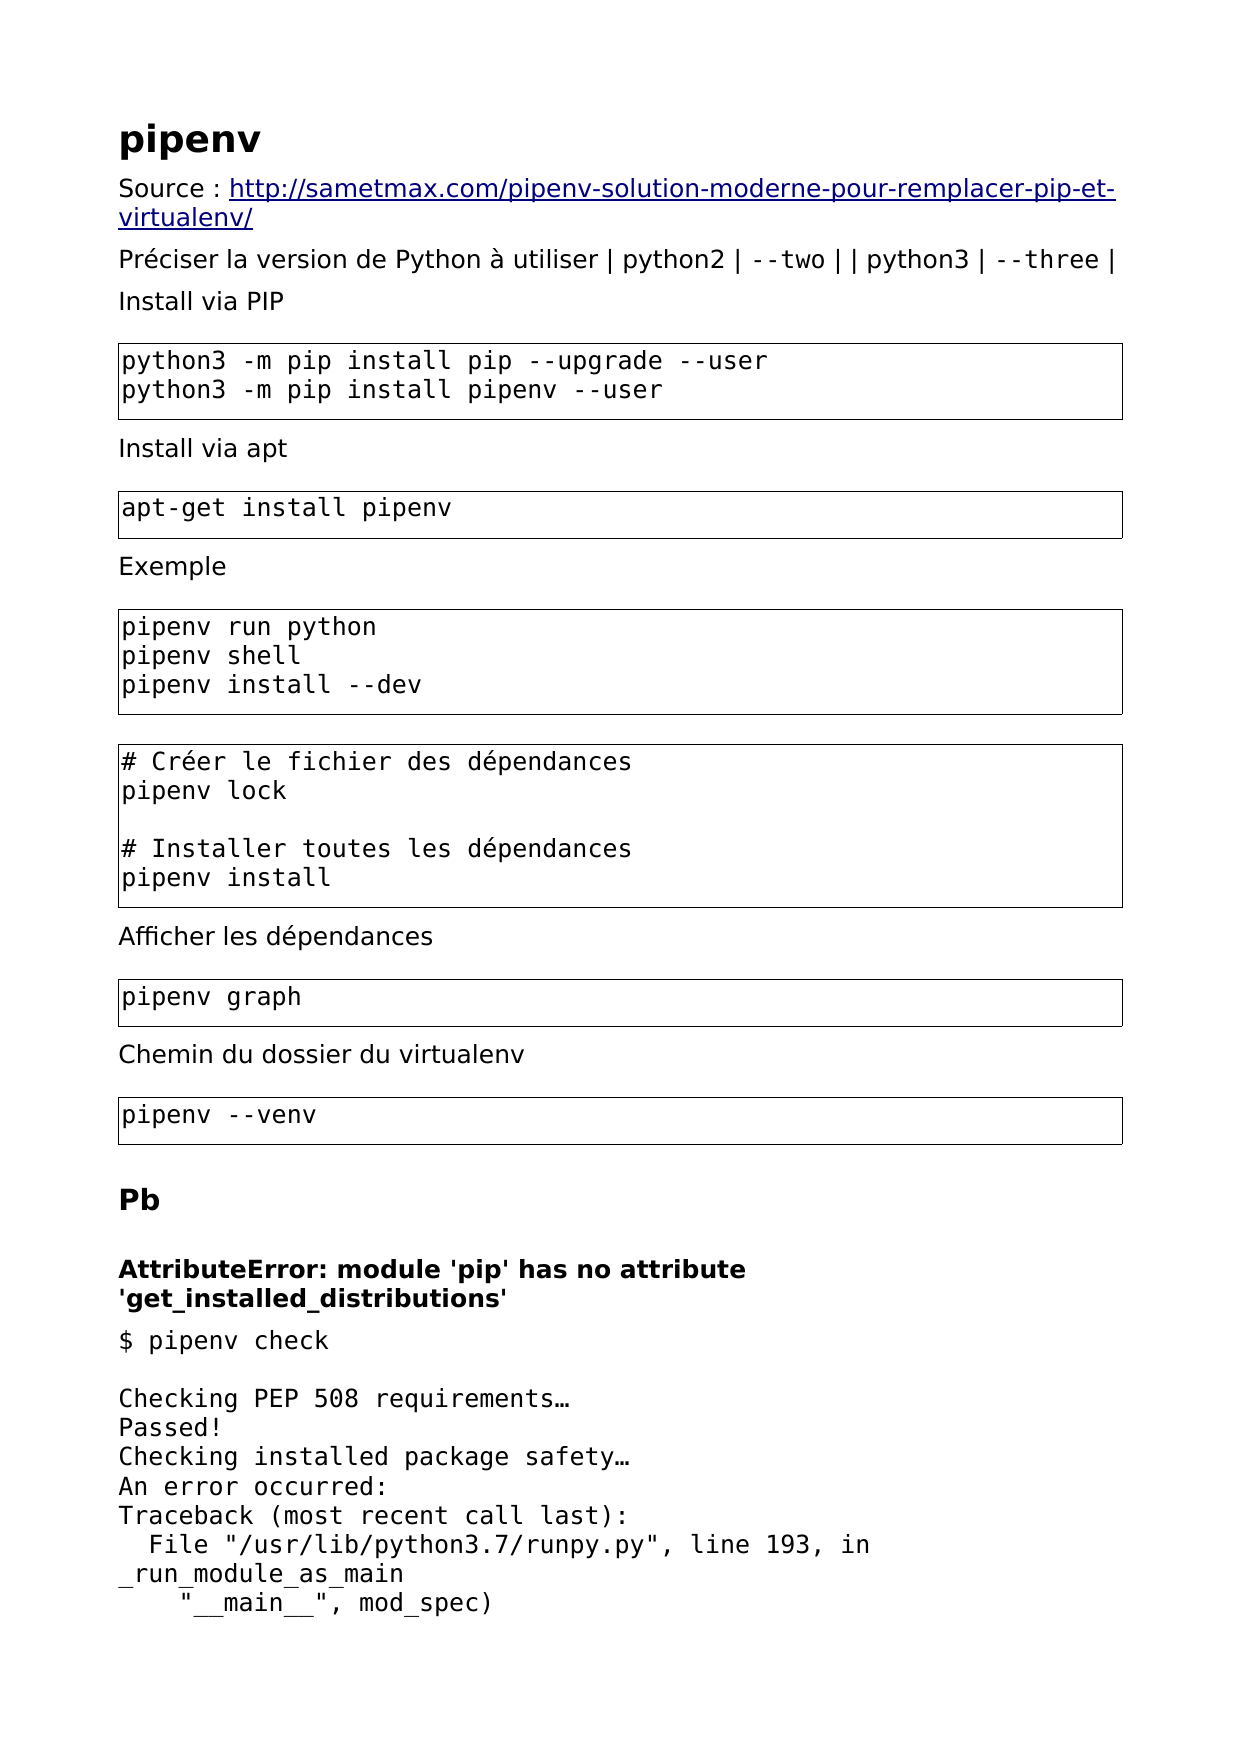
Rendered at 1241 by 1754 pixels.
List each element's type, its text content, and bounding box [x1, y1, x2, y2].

text Chemin du dossier du virtualenv [118, 1040, 1122, 1069]
subtitle Pb [118, 1184, 1122, 1218]
table_header apt-get install pipenv [119, 492, 1122, 537]
subtitle AttributeError: module 'pip' has no attribute 'get_installed_distributions' [118, 1255, 1122, 1313]
text Afficher les dépendances [118, 922, 1122, 951]
text Exemple [118, 552, 1122, 582]
table_header pipenv run python pipenv shell pipenv install --dev [119, 610, 1122, 714]
text Préciser la version de Python à utiliser | python2 | --two | | python3 | --three | [118, 245, 1122, 274]
table_header # Créer le fichier des dépendances pipenv lock # Installer toutes les dépendances pipenv install [119, 745, 1122, 907]
text $ pipenv check Checking PEP 508 requirements… Passed! Checking installed package safety… An error occurred: Traceback (most recent call last): File "/usr/lib/python3.7/runpy.py", line 193, in _run_module_as_main "__main__", mod_spec) [118, 1326, 1122, 1618]
table_header pipenv --venv [119, 1098, 1122, 1144]
text Source : http://sametmax.com/pipenv-solution-moderne-pour-remplacer-pip-et-virtualenv/ [118, 174, 1122, 233]
text Install via PIP [118, 287, 1122, 316]
subtitle pipenv [118, 118, 1122, 162]
text Install via apt [118, 434, 1122, 463]
table_header pipenv graph [119, 980, 1122, 1026]
table_header python3 -m pip install pip --upgrade --user python3 -m pip install pipenv --user [119, 344, 1122, 419]
